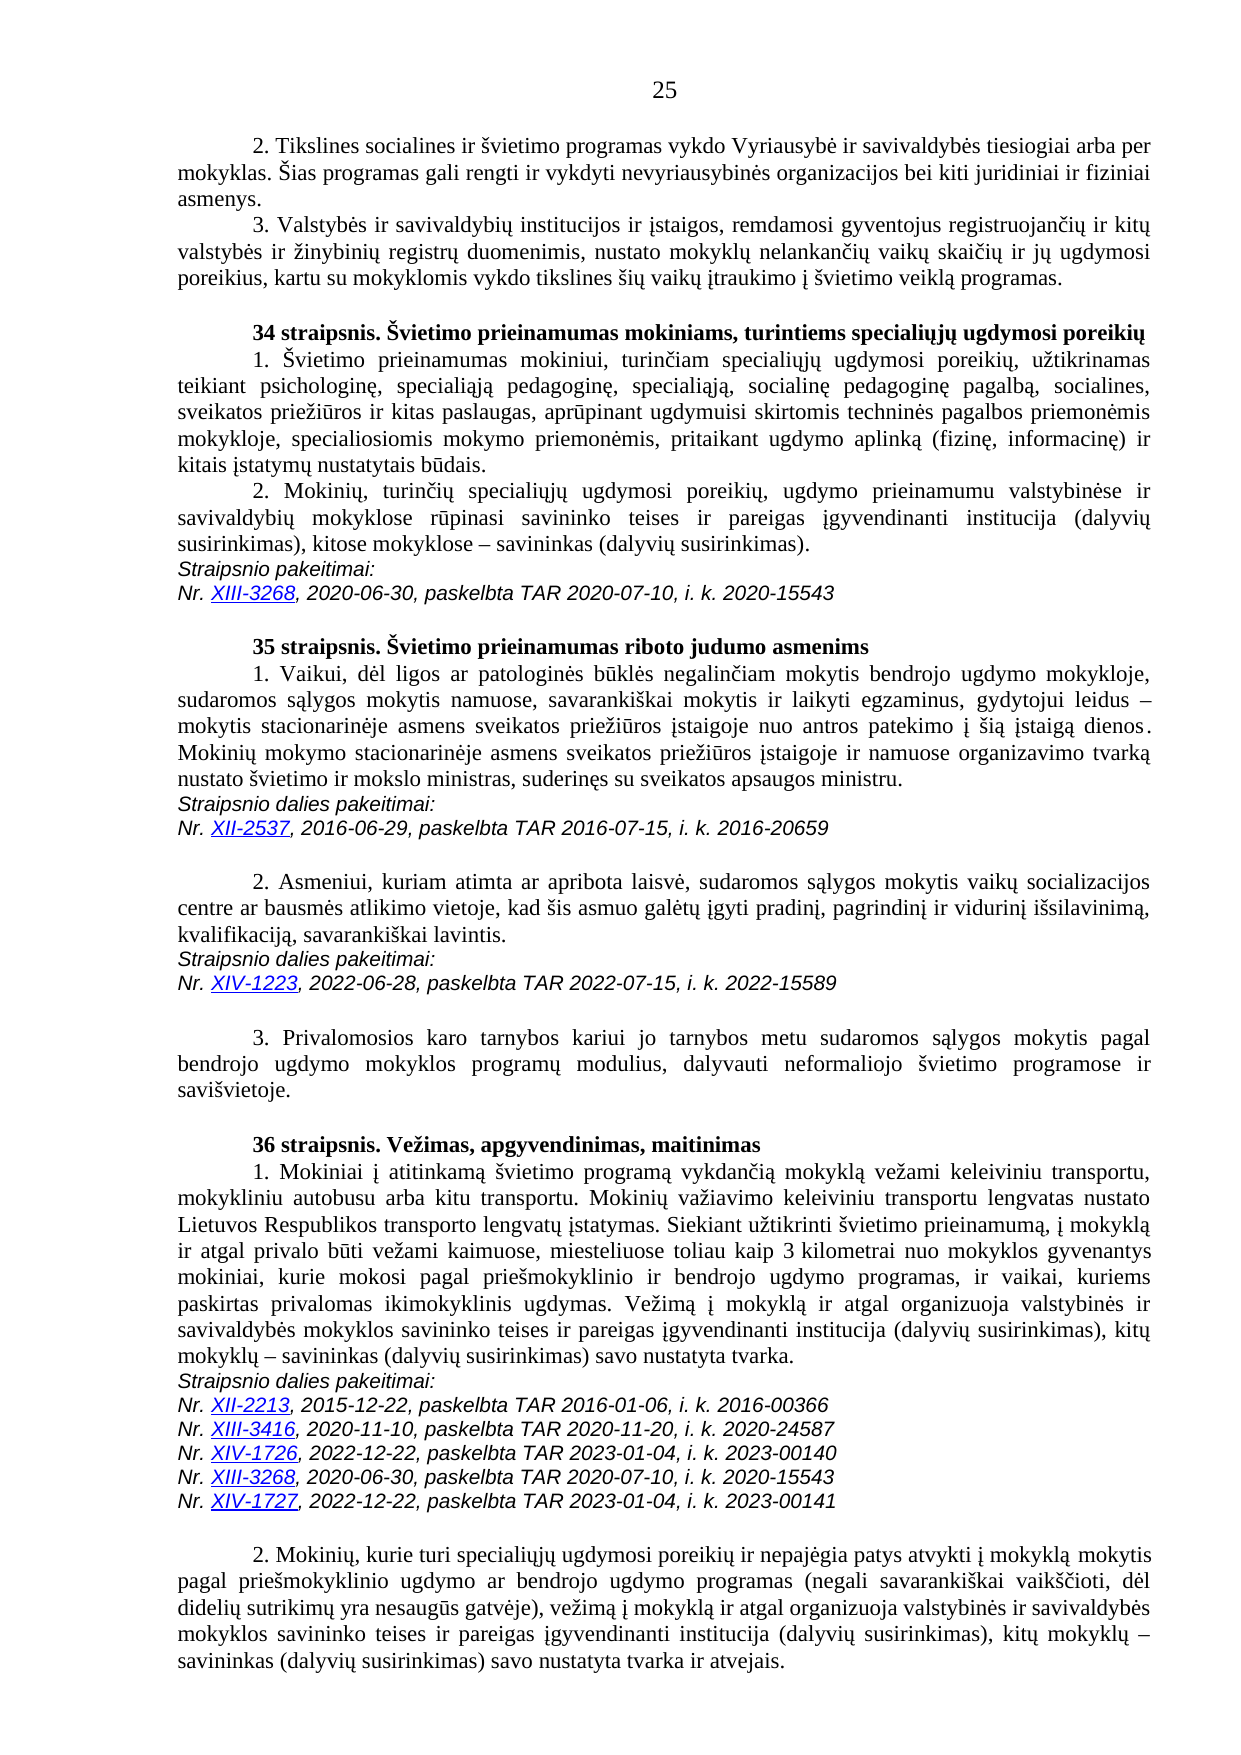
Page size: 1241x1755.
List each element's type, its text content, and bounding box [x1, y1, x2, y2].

text Nr. XIII-3416, 2020-11-10, paskelbta TAR 2020-11-20, i. k. 2020-24587 [177, 1417, 1152, 1441]
text Straipsnio dalies pakeitimai: [177, 1369, 1152, 1393]
text Nr. XIII-3268, 2020-06-30, paskelbta TAR 2020-07-10, i. k. 2020-15543 [177, 581, 1152, 604]
text Nr. XIV-1727, 2022-12-22, paskelbta TAR 2023-01-04, i. k. 2023-00141 [177, 1488, 1152, 1512]
text Nr. XII-2213, 2015-12-22, paskelbta TAR 2016-01-06, i. k. 2016-00366 [177, 1393, 1152, 1417]
text 2. Mokinių, turinčių specialiųjų ugdymosi poreikių, ugdymo prieinamumu valstybinėse ir savivaldybių mokyklose rūpinasi savininko teises ir pareigas įgyvendinanti institucija (dalyvių susirinkimas), kitose mokyklose – savininkas (dalyvių susirinkimas). [177, 477, 1152, 557]
text 2. Mokinių, kurie turi specialiųjų ugdymosi poreikių ir nepajėgia patys atvykti į mokyklą mokytis pagal priešmokyklinio ugdymo ar bendrojo ugdymo programas (negali savarankiškai vaikščioti, dėl didelių sutrikimų yra nesaugūs gatvėje), vežimą į mokyklą ir atgal organizuoja valstybinės ir savivaldybės mokyklos savininko teises ir pareigas įgyvendinanti institucija (dalyvių susirinkimas), kitų mokyklų – savininkas (dalyvių susirinkimas) savo nustatyta tvarka ir atvejais. [177, 1541, 1152, 1673]
text Nr. XIV-1223, 2022-06-28, paskelbta TAR 2022-07-15, i. k. 2022-15589 [177, 971, 1152, 995]
text 1. Mokiniai į atitinkamą švietimo programą vykdančią mokyklą vežami keleiviniu transportu, mokykliniu autobusu arba kitu transportu. Mokinių važiavimo keleiviniu transportu lengvatas nustato Lietuvos Respublikos transporto lengvatų įstatymas. Siekiant užtikrinti švietimo prieinamumą, į mokyklą ir atgal privalo būti vežami kaimuose, miesteliuose toliau kaip 3 kilometrai nuo mokyklos gyvenantys mokiniai, kurie mokosi pagal priešmokyklinio ir bendrojo ugdymo programas, ir vaikai, kuriems paskirtas privalomas ikimokyklinis ugdymas. Vežimą į mokyklą ir atgal organizuoja valstybinės ir savivaldybės mokyklos savininko teises ir pareigas įgyvendinanti institucija (dalyvių susirinkimas), kitų mokyklų – savininkas (dalyvių susirinkimas) savo nustatyta tvarka. [177, 1158, 1152, 1369]
text Straipsnio dalies pakeitimai: [177, 791, 1152, 815]
text 2. Tikslines socialines ir švietimo programas vykdo Vyriausybė ir savivaldybės tiesiogiai arba per mokyklas. Šias programas gali rengti ir vykdyti nevyriausybinės organizacijos bei kiti juridiniai ir fiziniai asmenys. [177, 132, 1152, 212]
text Straipsnio pakeitimai: [177, 557, 1152, 581]
text 1. Vaikui, dėl ligos ar patologinės būklės negalinčiam mokytis bendrojo ugdymo mokykloje, sudaromos sąlygos mokytis namuose, savarankiškai mokytis ir laikyti egzaminus, gydytojui leidus – mokytis stacionarinėje asmens sveikatos priežiūros įstaigoje nuo antros patekimo į šią įstaigą dienos. Mokinių mokymo stacionarinėje asmens sveikatos priežiūros įstaigoje ir namuose organizavimo tvarką nustato švietimo ir mokslo ministras, suderinęs su sveikatos apsaugos ministru. [177, 659, 1152, 791]
text Nr. XIII-3268, 2020-06-30, paskelbta TAR 2020-07-10, i. k. 2020-15543 [177, 1464, 1152, 1488]
text Nr. XII-2537, 2016-06-29, paskelbta TAR 2016-07-15, i. k. 2016-20659 [177, 815, 1152, 839]
text 3. Privalomosios karo tarnybos kariui jo tarnybos metu sudaromos sąlygos mokytis pagal bendrojo ugdymo mokyklos programų modulius, dalyvauti neformaliojo švietimo programose ir savišvietoje. [177, 1024, 1152, 1103]
text 3. Valstybės ir savivaldybių institucijos ir įstaigos, remdamosi gyventojus registruojančių ir kitų valstybės ir žinybinių registrų duomenimis, nustato mokyklų nelankančių vaikų skaičių ir jų ugdymosi poreikius, kartu su mokyklomis vykdo tikslines šių vaikų įtraukimo į švietimo veiklą programas. [177, 212, 1152, 291]
text 35 straipsnis. Švietimo prieinamumas riboto judumo asmenims [177, 633, 1152, 659]
text 36 straipsnis. Vežimas, apgyvendinimas, maitinimas [177, 1132, 1152, 1158]
text 1. Švietimo prieinamumas mokiniui, turinčiam specialiųjų ugdymosi poreikių, užtikrinamas teikiant psichologinę, specialiąją pedagoginę, specialiąją, socialinę pedagoginę pagalbą, socialines, sveikatos priežiūros ir kitas paslaugas, aprūpinant ugdymuisi skirtomis techninės pagalbos priemonėmis mokykloje, specialiosiomis mokymo priemonėmis, pritaikant ugdymo aplinką (fizinę, informacinę) ir kitais įstatymų nustatytais būdais. [177, 346, 1152, 477]
text Straipsnio dalies pakeitimai: [177, 947, 1152, 971]
text Nr. XIV-1726, 2022-12-22, paskelbta TAR 2023-01-04, i. k. 2023-00140 [177, 1441, 1152, 1464]
text 2. Asmeniui, kuriam atimta ar apribota laisvė, sudaromos sąlygos mokytis vaikų socializacijos centre ar bausmės atlikimo vietoje, kad šis asmuo galėtų įgyti pradinį, pagrindinį ir vidurinį išsilavinimą, kvalifikaciją, savarankiškai lavintis. [177, 868, 1152, 947]
text 34 straipsnis. Švietimo prieinamumas mokiniams, turintiems specialiųjų ugdymosi poreikių [252, 319, 1152, 346]
